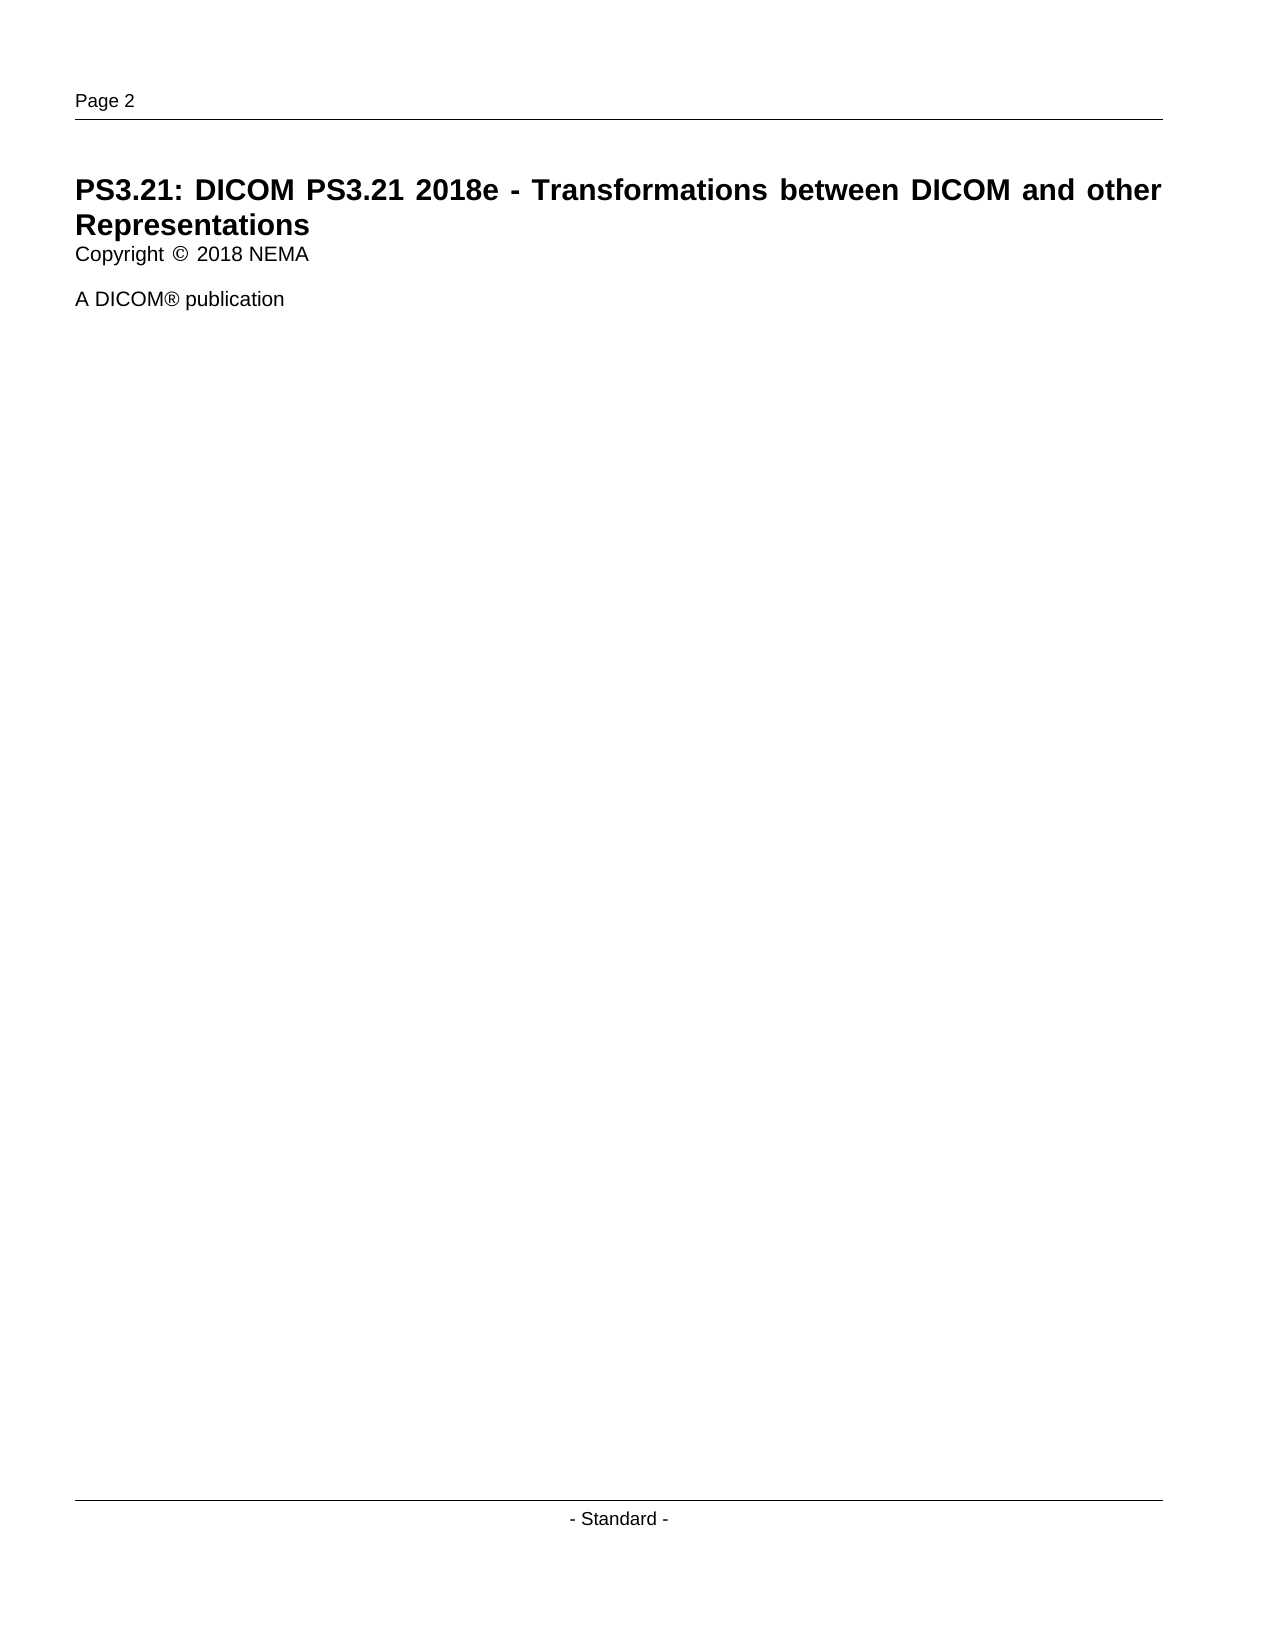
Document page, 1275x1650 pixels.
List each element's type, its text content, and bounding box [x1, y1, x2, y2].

text Copyright © 2018 NEMA [75, 242, 1162, 266]
text A DICOM® publication [75, 287, 1162, 311]
text PS3.21: DICOM PS3.21 2018e - Transformations between DICOM and other Representations [75, 172, 1162, 242]
